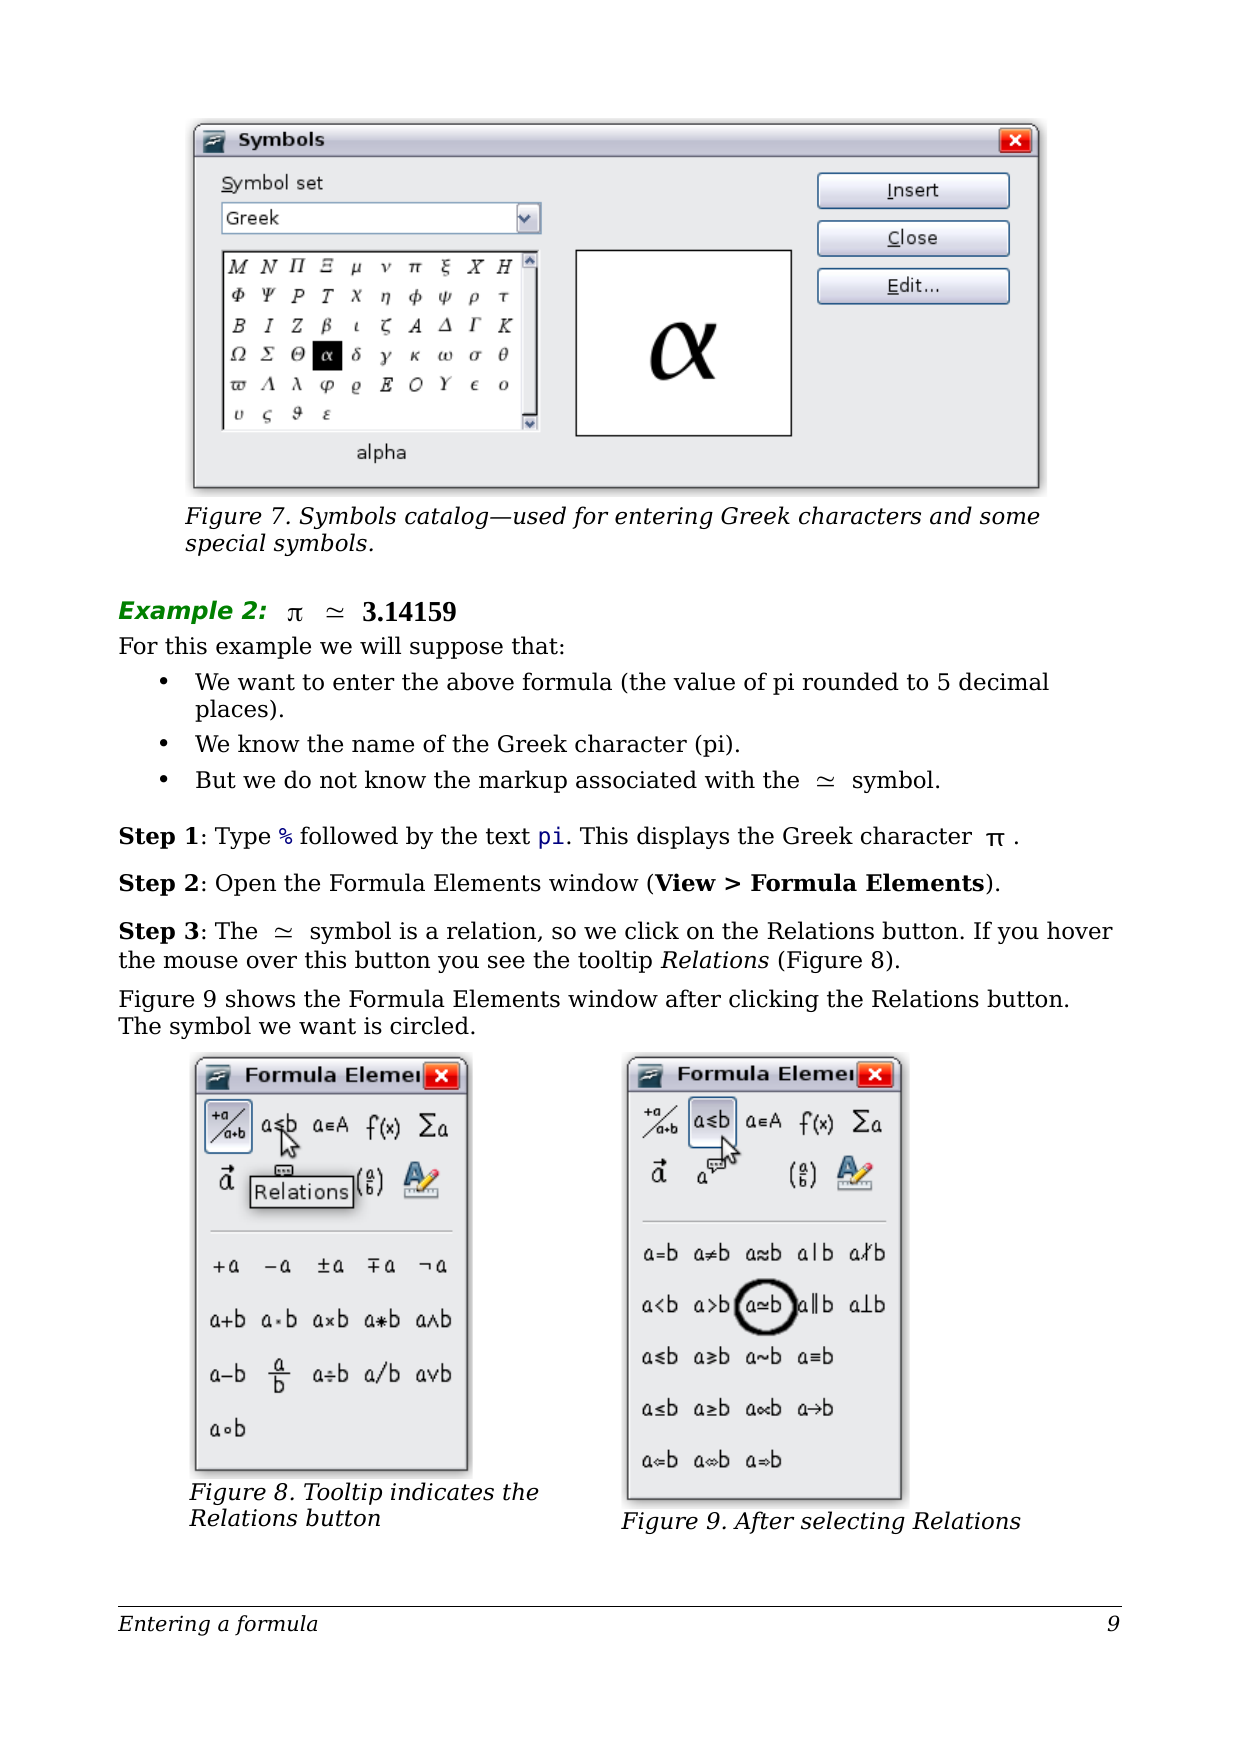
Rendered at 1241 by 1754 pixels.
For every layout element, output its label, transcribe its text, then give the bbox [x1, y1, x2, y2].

text Step 3: The symbol is a relation, so we click on the Relations button. If you hover the mouse over this button you see the tooltip Relations (Figure 8). [118, 915, 1122, 974]
list For this example we will suppose that: [118, 633, 1122, 660]
table_header Figure 8. Tooltip indicates the Relations button [189, 1052, 621, 1541]
list But we do not know the markup associated with the symbol. [156, 764, 1122, 796]
text Step 2: Open the Formula Elements window (View > Formula Elements). [118, 870, 1122, 897]
picture [621, 1052, 910, 1509]
list We want to enter the above formula (the value of pi rounded to 5 decimal places). [156, 667, 1122, 722]
list We know the name of the Greek character (pi). [156, 729, 1122, 758]
text Figure 9 shows the Formula Elements window after clicking the Relations button. The symbol we want is circled. [118, 986, 1122, 1039]
subtitle Example 2: [118, 595, 1122, 627]
text Figure 7. Symbols catalog—used for entering Greek characters and some special symbols. [185, 503, 1055, 557]
text Step 1: Type % followed by the text pi. This displays the Greek character . [118, 820, 1122, 852]
picture [189, 1052, 473, 1479]
picture [185, 118, 1048, 497]
table_header Figure 9. After selecting Relations [621, 1052, 1121, 1541]
